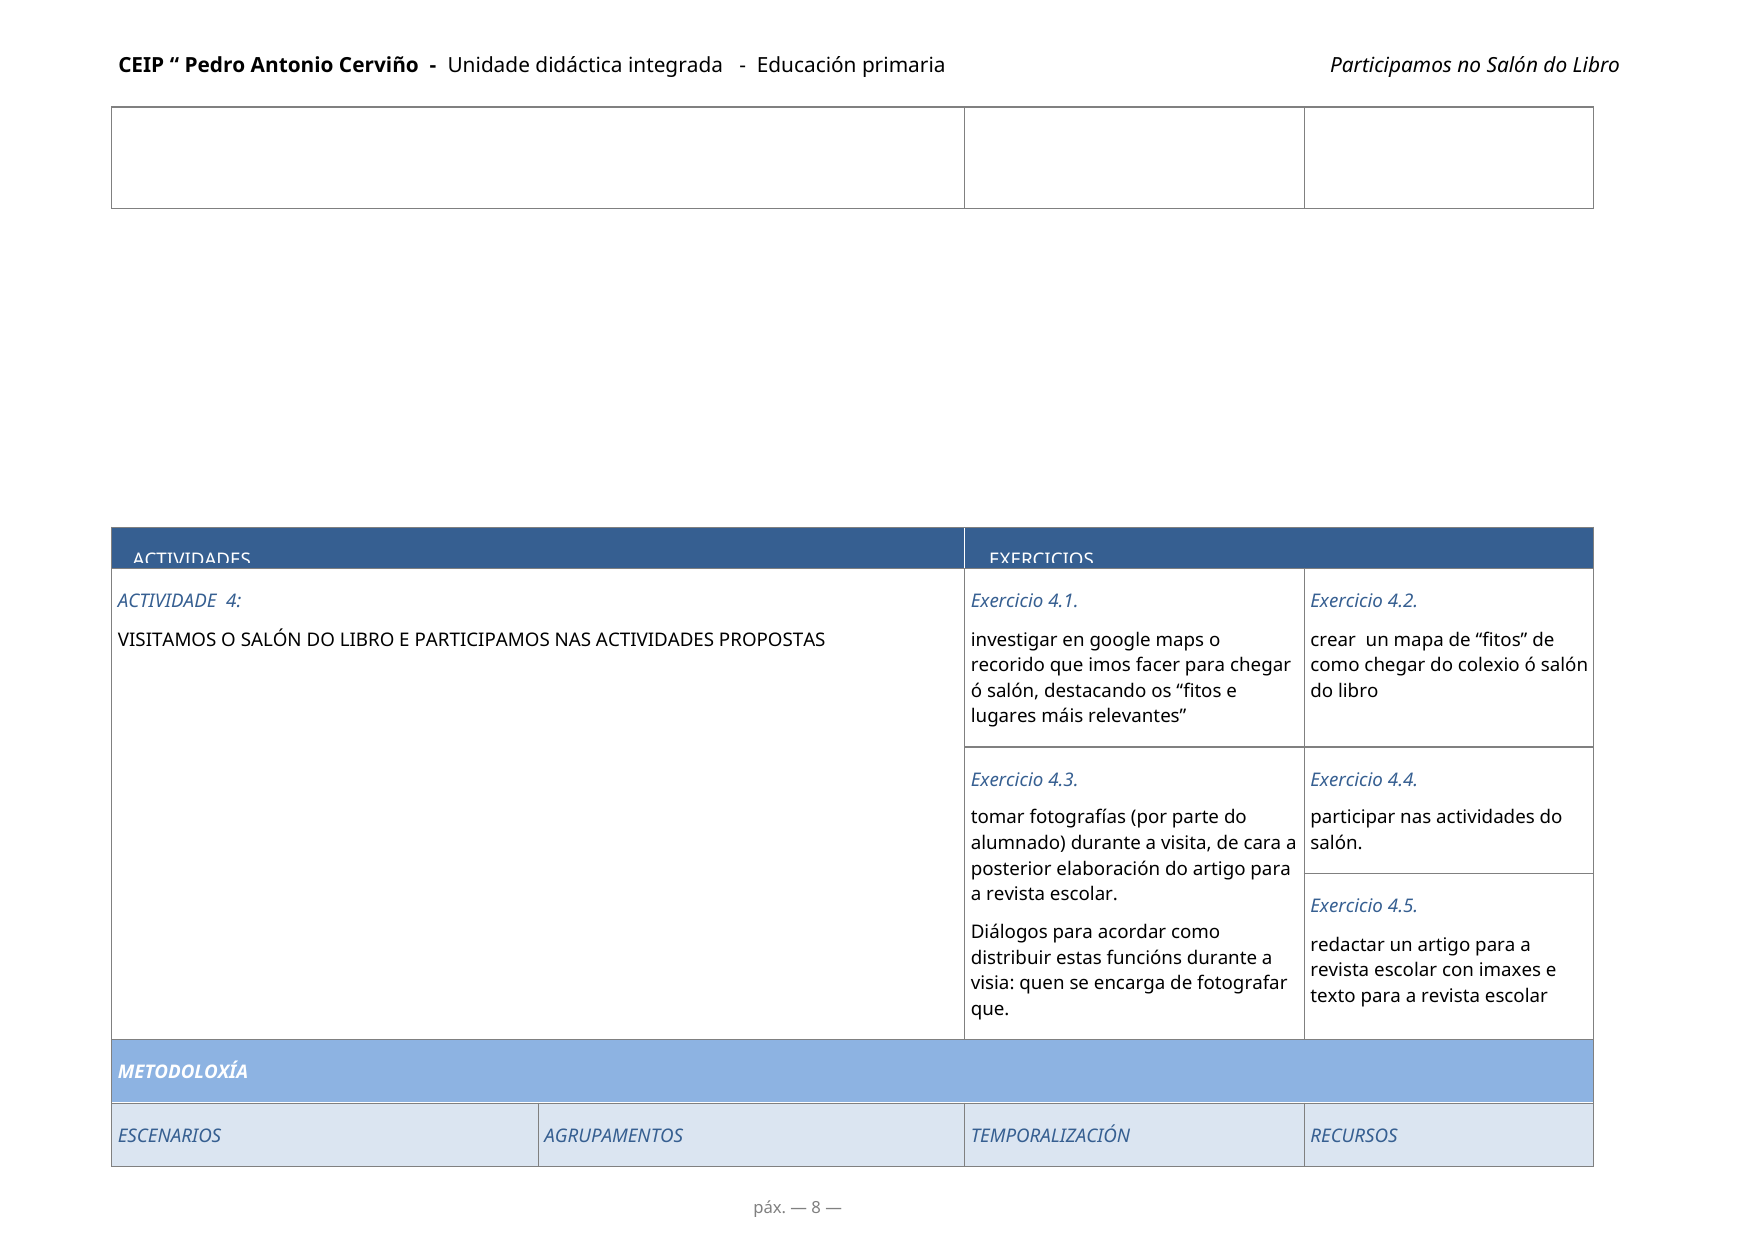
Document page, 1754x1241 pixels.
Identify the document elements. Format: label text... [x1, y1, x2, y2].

table_cell [112, 108, 964, 208]
table_cell Exercicio 4.3. tomar fotografías (por parte do alumnado) durante a visita, de cara a posterior elaboración do artigo para a revista escolar. Diálogos para acordar como distribuir estas funcións durante a visia: quen se encarga de fotografar que. [965, 748, 1304, 1039]
table_cell [1305, 108, 1593, 208]
table_cell AGRUPAMENTOS [539, 1104, 964, 1166]
table_cell TEMPORALIZACIÓN [965, 1104, 1304, 1166]
table_cell ESCENARIOS [112, 1104, 538, 1166]
table_cell Exercicio 4.1. investigar en google maps o recorido que imos facer para chegar ó salón, destacando os “fitos e lugares máis relevantes” [965, 569, 1304, 746]
table_cell RECURSOS [1305, 1104, 1593, 1166]
table_cell [965, 108, 1304, 208]
table_header ACTIVIDADES [112, 528, 964, 568]
table_cell Exercicio 4.4. participar nas actividades do salón. [1305, 748, 1593, 873]
table_cell METODOLOXÍA [112, 1040, 1593, 1102]
table_cell Exercicio 4.5. redactar un artigo para a revista escolar con imaxes e texto para a revista escolar [1305, 874, 1593, 1039]
table_header EXERCICIOS [965, 528, 1593, 568]
table_cell ACTIVIDADE 4: VISITAMOS O SALÓN DO LIBRO E PARTICIPAMOS NAS ACTIVIDADES PROPOSTAS [112, 569, 964, 1039]
table_cell Exercicio 4.2. crear un mapa de “fitos” de como chegar do colexio ó salón do libro [1305, 569, 1593, 746]
